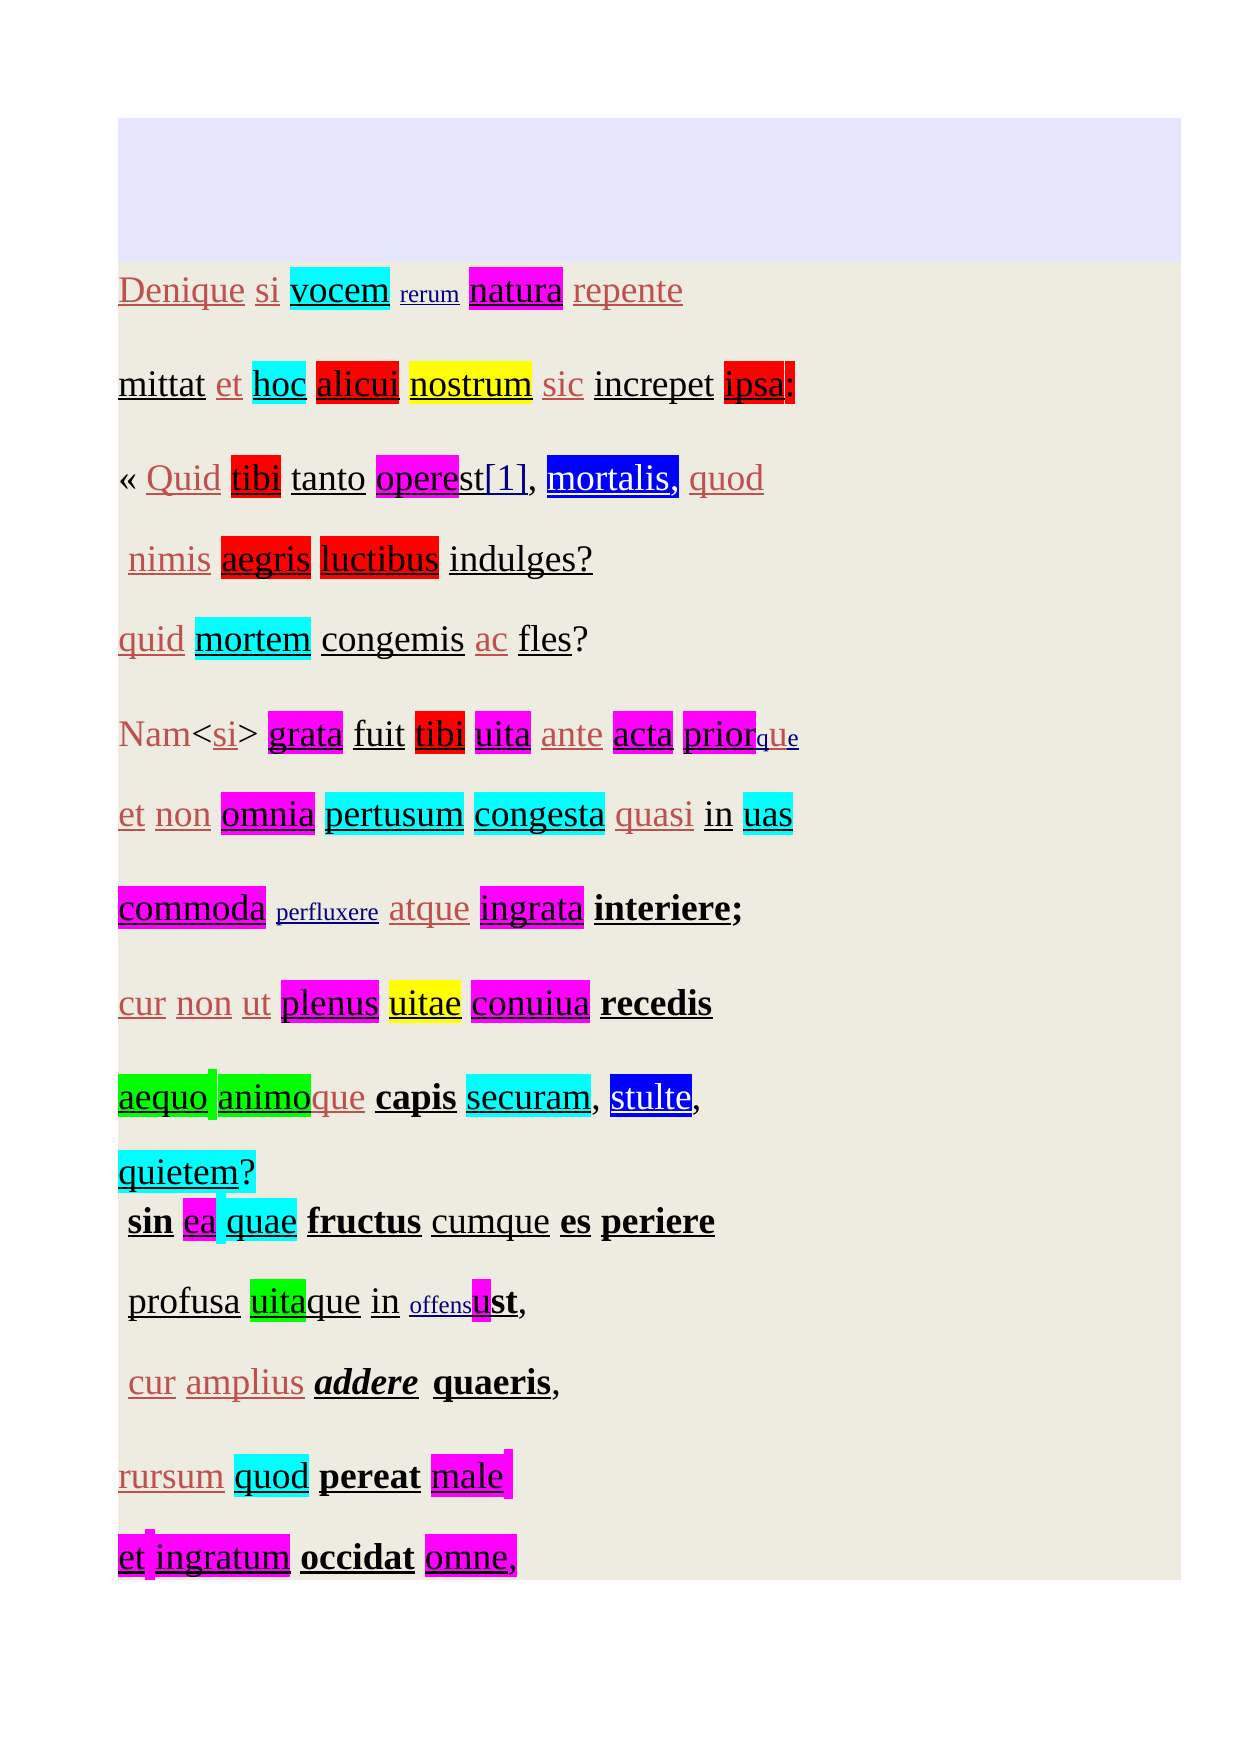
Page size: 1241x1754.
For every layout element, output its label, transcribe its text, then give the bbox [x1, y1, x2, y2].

text commoda perfluxere atque ingrata interiere; [118, 838, 1181, 932]
text et non omnia pertusum congesta quasi in uas [118, 787, 1181, 838]
text rursum quod pereat male [118, 1405, 1181, 1499]
text aequo animoque capis securam, stulte, [118, 1026, 1181, 1120]
text Nam<si> grata fuit tibi uita ante acta priorque [118, 663, 1181, 787]
text nimis aegris luctibus indulges? [118, 531, 1181, 582]
text profusa uitaque in offensust, [118, 1274, 1181, 1325]
text quid mortem congemis ac fles? [118, 612, 1181, 663]
text mittat et hoc alicui nostrum sic increpet ipsa: [118, 313, 1181, 407]
text « Quid tibi tanto operest[1], mortalis, quod [118, 407, 1181, 501]
text cur amplius addere quaeris, [118, 1354, 1181, 1405]
text Denique si vocem rerum natura repente [118, 262, 1181, 313]
text cur non ut plenus uitae conuiua recedis [118, 932, 1181, 1026]
text et ingratum occidat omne, [118, 1529, 1181, 1580]
text quietem? sin ea quae fructus cumque es periere [118, 1150, 1181, 1244]
